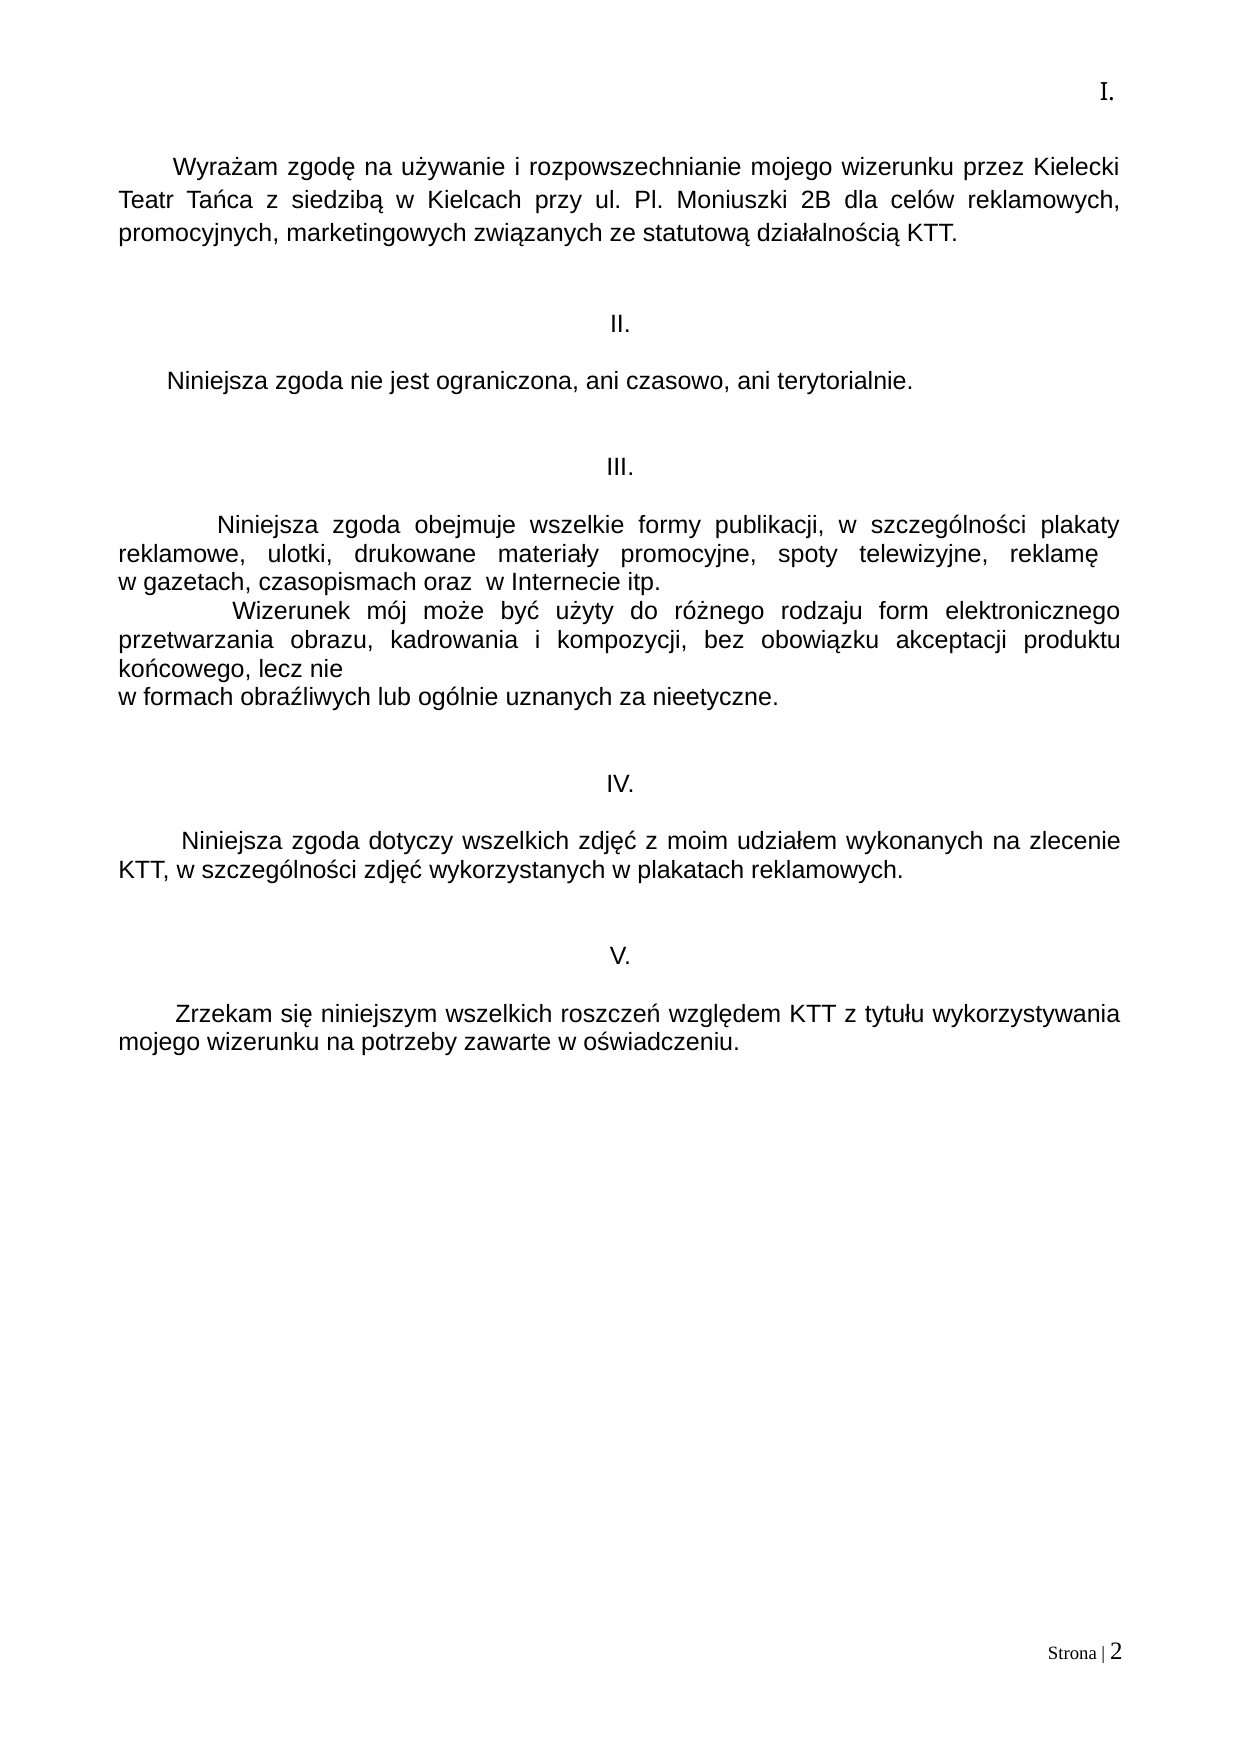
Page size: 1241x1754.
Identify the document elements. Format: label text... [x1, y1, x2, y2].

text Wizerunek mój może być użyty do różnego rodzaju form elektronicznego przetwarzania obrazu, kadrowania i kompozycji, bez obowiązku akceptacji produktu końcowego, lecz nie [118, 596, 1122, 682]
text II. [118, 251, 1122, 366]
text Wyrażam zgodę na używanie i rozpowszechnianie mojego wizerunku przez Kielecki Teatr Tańca z siedzibą w Kielcach przy ul. Pl. Moniuszki 2B dla celów reklamowych, promocyjnych, marketingowych związanych ze statutową działalnością KTT. [118, 152, 1122, 247]
text IV. [118, 769, 1122, 826]
text I. [193, 74, 1122, 147]
text V. [118, 941, 1122, 970]
text Niniejsza zgoda obejmuje wszelkie formy publikacji, w szczególności plakaty reklamowe, ulotki, drukowane materiały promocyjne, spoty telewizyjne, reklamę w gazetach, czasopismach oraz w Internecie itp. [118, 510, 1122, 596]
text w formach obraźliwych lub ogólnie uznanych za nieetyczne. [118, 682, 1122, 711]
text Niniejsza zgoda dotyczy wszelkich zdjęć z moim udziałem wykonanych na zlecenie KTT, w szczególności zdjęć wykorzystanych w plakatach reklamowych. [118, 826, 1122, 884]
text Zrzekam się niniejszym wszelkich roszczeń względem KTT z tytułu wykorzystywania mojego wizerunku na potrzeby zawarte w oświadczeniu. [118, 999, 1122, 1056]
text III. [118, 452, 1122, 481]
text Niniejsza zgoda nie jest ograniczona, ani czasowo, ani terytorialnie. [118, 366, 1122, 395]
